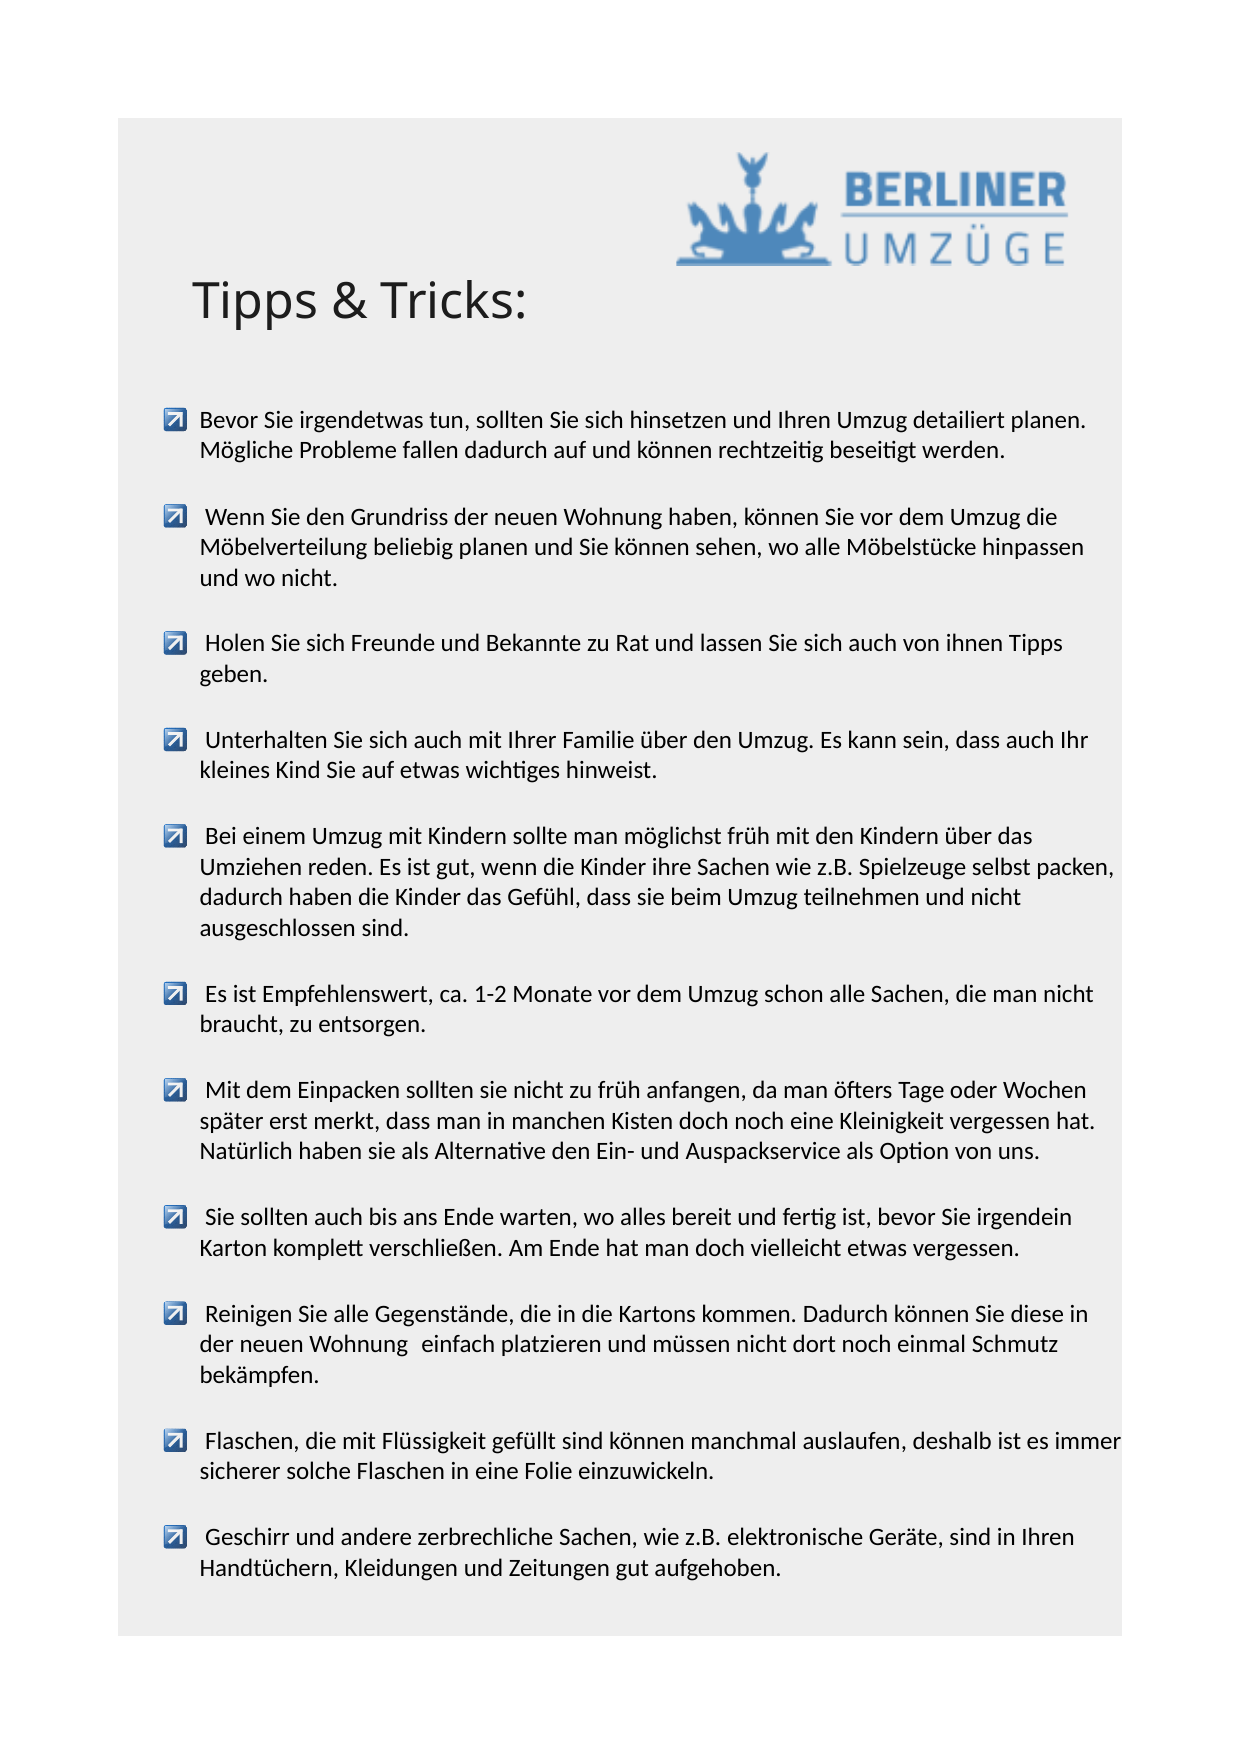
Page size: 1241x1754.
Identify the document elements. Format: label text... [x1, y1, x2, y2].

list Flaschen, die mit Flüssigkeit gefüllt sind können manchmal auslaufen, deshalb ist es immer sicherer solche Flaschen in eine Folie einzuwickeln. [162, 1425, 1122, 1486]
list Wenn Sie den Grundriss der neuen Wohnung haben, können Sie vor dem Umzug die Möbelverteilung beliebig planen und Sie können sehen, wo alle Möbelstücke hinpassen und wo nicht. [162, 501, 1122, 592]
list Bei einem Umzug mit Kindern sollte man möglichst früh mit den Kindern über das Umziehen reden. Es ist gut, wenn die Kinder ihre Sachen wie z.B. Spielzeuge selbst packen, dadurch haben die Kinder das Gefühl, dass sie beim Umzug teilnehmen und nicht ausgeschlossen sind. [162, 821, 1122, 943]
list Geschirr und andere zerbrechliche Sachen, wie z.B. elektronische Geräte, sind in Ihren Handtüchern, Kleidungen und Zeitungen gut aufgehoben. [162, 1521, 1122, 1582]
list Reinigen Sie alle Gegenstände, die in die Kartons kommen. Dadurch können Sie diese in der neuen Wohnung einfach platzieren und müssen nicht dort noch einmal Schmutz bekämpfen. [162, 1298, 1122, 1389]
list Sie sollten auch bis ans Ende warten, wo alles bereit und fertig ist, bevor Sie irgendein Karton komplett verschließen. Am Ende hat man doch vielleicht etwas vergessen. [162, 1201, 1122, 1262]
list Bevor Sie irgendetwas tun, sollten Sie sich hinsetzen und Ihren Umzug detailiert planen. Mögliche Probleme fallen dadurch auf und können rechtzeitig beseitigt werden. [162, 404, 1122, 465]
picture [676, 152, 1070, 266]
text Tipps & Tricks: [118, 118, 1122, 333]
list Holen Sie sich Freunde und Bekannte zu Rat und lassen Sie sich auch von ihnen Tipps geben. [162, 628, 1122, 689]
list Mit dem Einpacken sollten sie nicht zu früh anfangen, da man öfters Tage oder Wochen später erst merkt, dass man in manchen Kisten doch noch eine Kleinigkeit vergessen hat. Natürlich haben sie als Alternative den Ein- und Auspackservice als Option von uns. [162, 1074, 1122, 1166]
list Es ist Empfehlenswert, ca. 1-2 Monate vor dem Umzug schon alle Sachen, die man nicht braucht, zu entsorgen. [162, 978, 1122, 1039]
list Unterhalten Sie sich auch mit Ihrer Familie über den Umzug. Es kann sein, dass auch Ihr kleines Kind Sie auf etwas wichtiges hinweist. [162, 724, 1122, 785]
